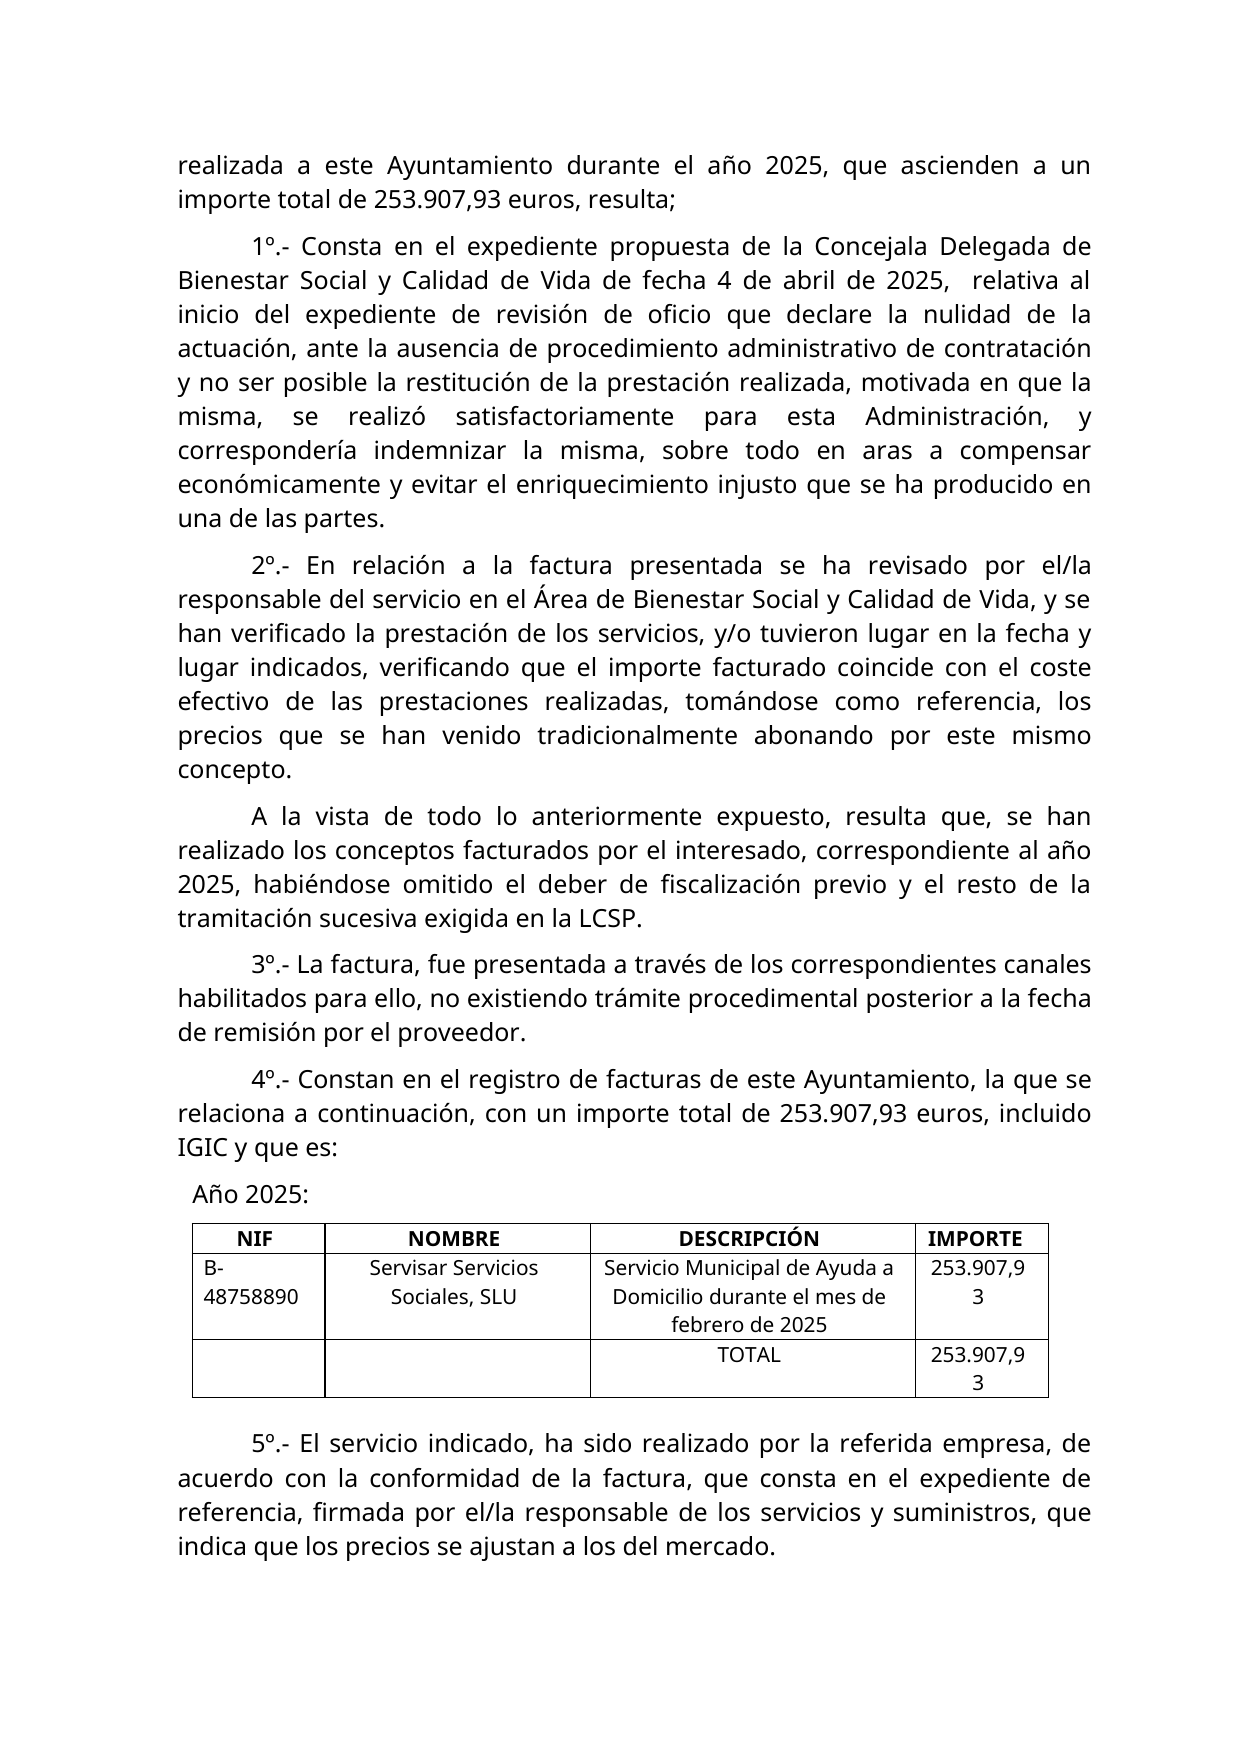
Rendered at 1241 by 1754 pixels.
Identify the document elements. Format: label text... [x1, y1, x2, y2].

table_header IMPORTE [916, 1224, 1048, 1252]
text realizada a este Ayuntamiento durante el año 2025, que ascienden a un importe total de 253.907,93 euros, resulta; [177, 148, 1093, 216]
table_cell 253.907,93 [916, 1340, 1048, 1397]
table_cell TOTAL [591, 1340, 915, 1397]
table_cell [326, 1340, 590, 1397]
table_cell Servicio Municipal de Ayuda a Domicilio durante el mes de febrero de 2025 [591, 1254, 915, 1339]
table_header DESCRIPCIÓN [591, 1224, 915, 1252]
table_cell Servisar Servicios Sociales, SLU [326, 1254, 590, 1339]
table_header NOMBRE [326, 1224, 590, 1252]
table_cell 253.907,93 [916, 1254, 1048, 1339]
text 4º.- Constan en el registro de facturas de este Ayuntamiento, la que se relaciona a continuación, con un importe total de 253.907,93 euros, incluido IGIC y que es: [177, 1062, 1093, 1164]
text 3º.- La factura, fue presentada a través de los correspondientes canales habilitados para ello, no existiendo trámite procedimental posterior a la fecha de remisión por el proveedor. [177, 947, 1093, 1049]
text 1º.- Consta en el expediente propuesta de la Concejala Delegada de Bienestar Social y Calidad de Vida de fecha 4 de abril de 2025, relativa al inicio del expediente de revisión de oficio que declare la nulidad de la actuación, ante la ausencia de procedimiento administrativo de contratación y no ser posible la restitución de la prestación realizada, motivada en que la misma, se realizó satisfactoriamente para esta Administración, y correspondería indemnizar la misma, sobre todo en aras a compensar económicamente y evitar el enriquecimiento injusto que se ha producido en una de las partes. [177, 228, 1093, 535]
table_cell B-48758890 [193, 1254, 324, 1339]
table_cell [193, 1340, 324, 1397]
text Año 2025: [177, 1176, 1093, 1210]
text A la vista de todo lo anteriormente expuesto, resulta que, se han realizado los conceptos facturados por el interesado, correspondiente al año 2025, habiéndose omitido el deber de fiscalización previo y el resto de la tramitación sucesiva exigida en la LCSP. [177, 798, 1093, 934]
text 2º.- En relación a la factura presentada se ha revisado por el/la responsable del servicio en el Área de Bienestar Social y Calidad de Vida, y se han verificado la prestación de los servicios, y/o tuvieron lugar en la fecha y lugar indicados, verificando que el importe facturado coincide con el coste efectivo de las prestaciones realizadas, tomándose como referencia, los precios que se han venido tradicionalmente abonando por este mismo concepto. [177, 547, 1093, 786]
text 5º.- El servicio indicado, ha sido realizado por la referida empresa, de acuerdo con la conformidad de la factura, que consta en el expediente de referencia, firmada por el/la responsable de los servicios y suministros, que indica que los precios se ajustan a los del mercado. [177, 1426, 1093, 1562]
table_header NIF [193, 1224, 324, 1252]
